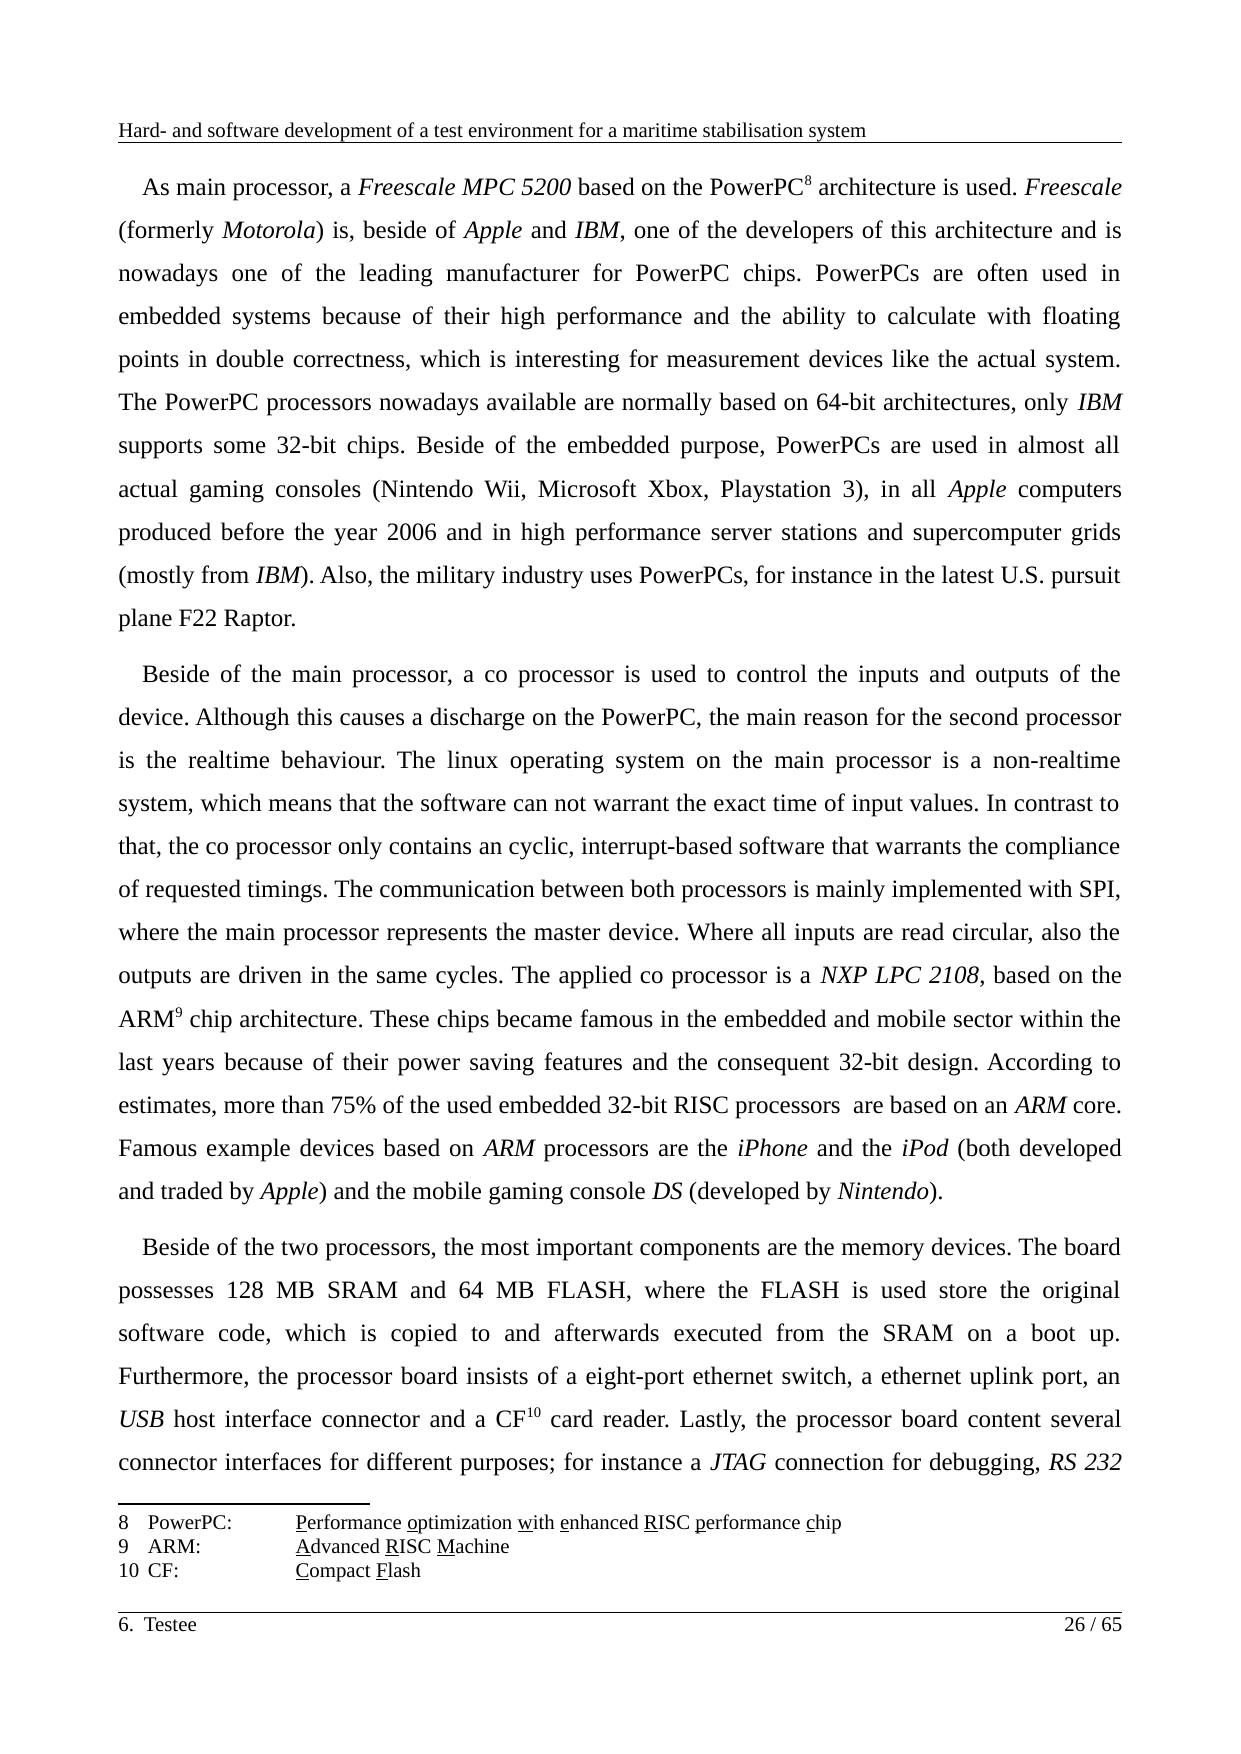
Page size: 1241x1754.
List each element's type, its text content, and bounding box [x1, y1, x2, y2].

text CF: Compact Flash [118, 1558, 1122, 1582]
text ARM: Advanced RISC Machine [118, 1534, 1122, 1558]
text PowerPC: Performance optimization with enhanced RISC performance chip [118, 1510, 1122, 1534]
text Beside of the two processors, the most important components are the memory devices. The board possesses 128 MB SRAM and 64 MB FLASH, where the FLASH is used store the original software code, which is copied to and afterwards executed from the SRAM on a boot up. Furthermore, the processor board insists of a eight-port ethernet switch, a ethernet uplink port, an USB host interface connector and a CF card reader. Lastly, the processor board content several connector interfaces for different purposes; for instance a JTAG connection for debugging, RS 232 [118, 1232, 1122, 1476]
text Beside of the main processor, a co processor is used to control the inputs and outputs of the device. Although this causes a discharge on the PowerPC, the main reason for the second processor is the realtime behaviour. The linux operating system on the main processor is a non-realtime system, which means that the software can not warrant the exact time of input values. In contrast to that, the co processor only contains an cyclic, interrupt-based software that warrants the compliance of requested timings. The communication between both processors is mainly implemented with SPI, where the main processor represents the master device. Where all inputs are read circular, also the outputs are driven in the same cycles. The applied co processor is a NXP LPC 2108, based on the ARM chip architecture. These chips became famous in the embedded and mobile sector within the last years because of their power saving features and the consequent 32-bit design. According to estimates, more than 75% of the used embedded 32-bit RISC processors are based on an ARM core. Famous example devices based on ARM processors are the iPhone and the iPod (both developed and traded by Apple) and the mobile gaming console DS (developed by Nintendo). [118, 659, 1122, 1205]
text As main processor, a Freescale MPC 5200 based on the PowerPC architecture is used. Freescale (formerly Motorola) is, beside of Apple and IBM, one of the developers of this architecture and is nowadays one of the leading manufacturer for PowerPC chips. PowerPCs are often used in embedded systems because of their high performance and the ability to calculate with floating points in double correctness, which is interesting for measurement devices like the actual system. The PowerPC processors nowadays available are normally based on 64-bit architectures, only IBM supports some 32-bit chips. Beside of the embedded purpose, PowerPCs are used in almost all actual gaming consoles (Nintendo Wii, Microsoft Xbox, Playstation 3), in all Apple computers produced before the year 2006 and in high performance server stations and supercomputer grids (mostly from IBM). Also, the military industry uses PowerPCs, for instance in the latest U.S. pursuit plane F22 Raptor. [118, 172, 1122, 632]
